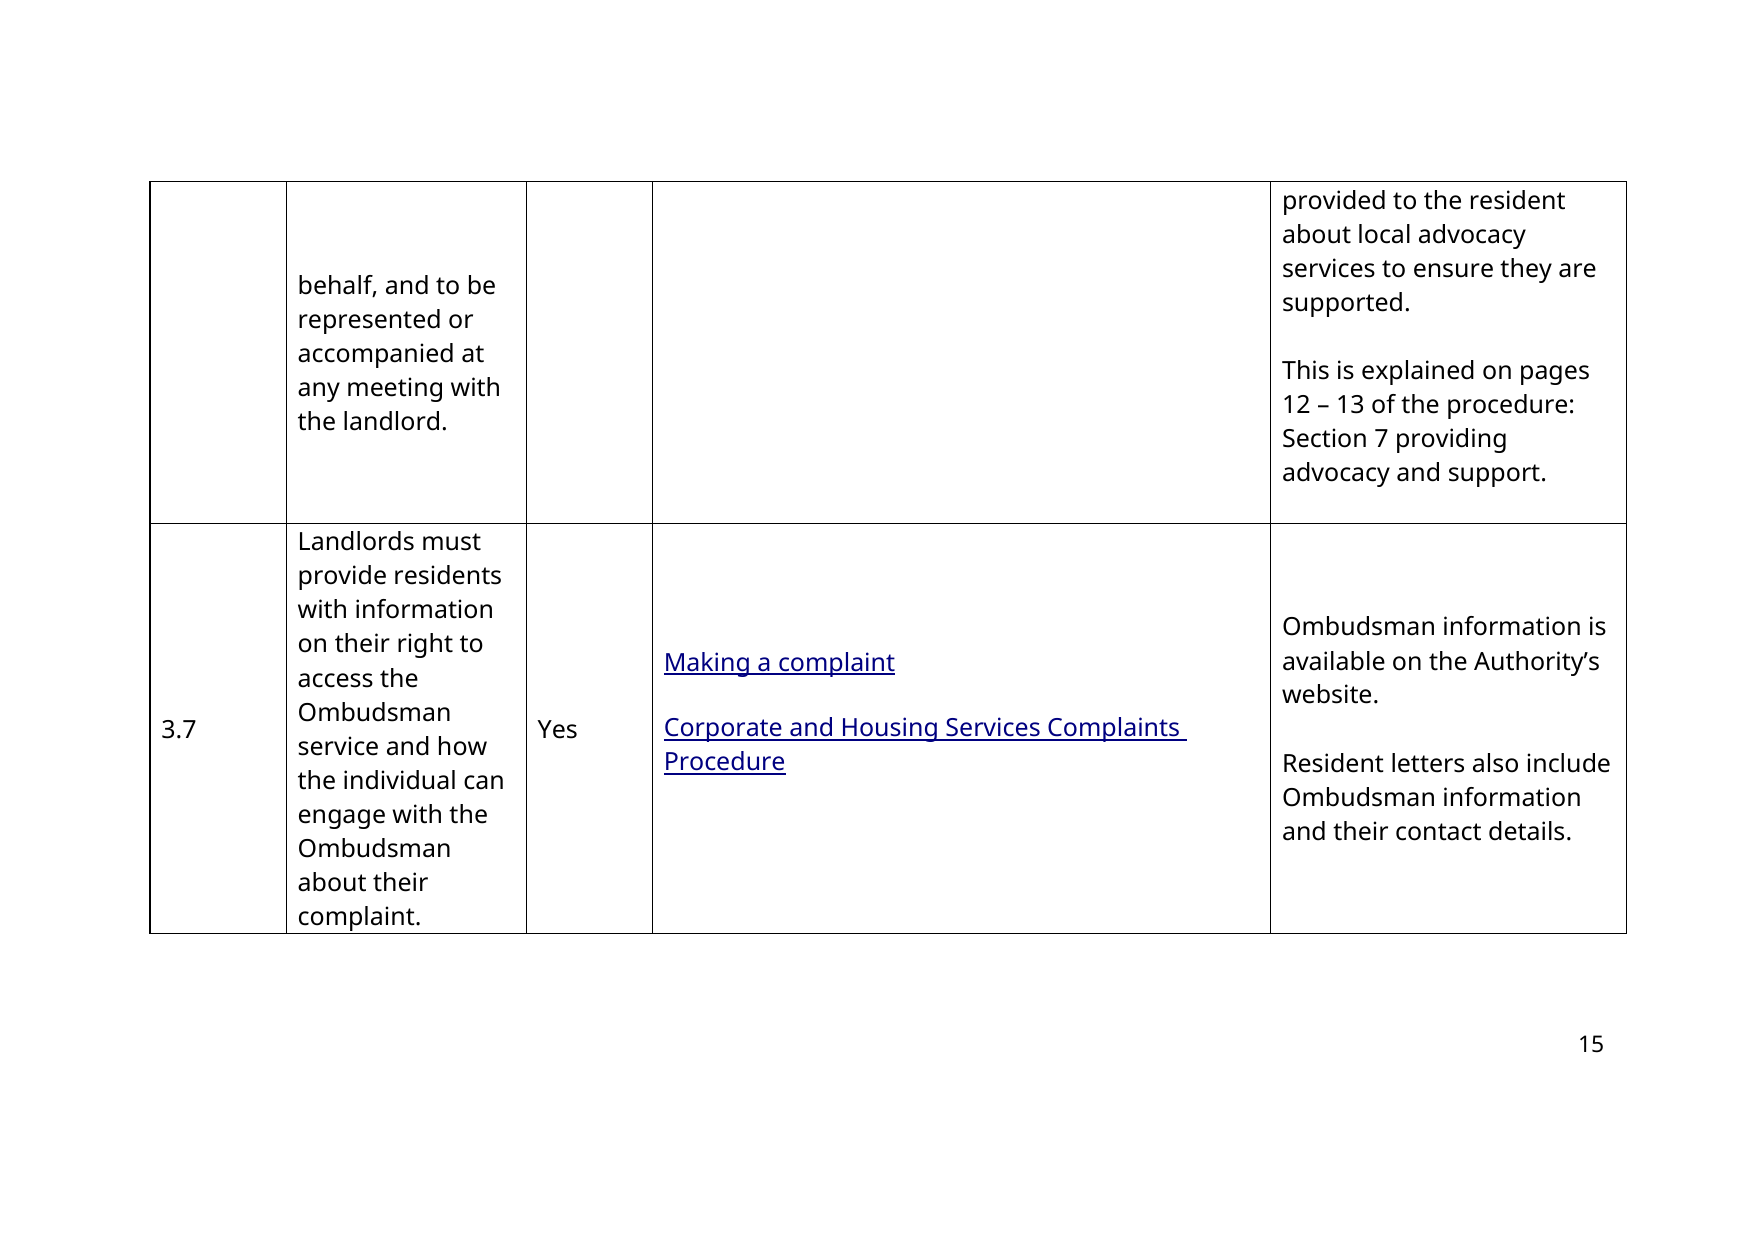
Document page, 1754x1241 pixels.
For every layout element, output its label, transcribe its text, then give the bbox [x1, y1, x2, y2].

table_cell Making a complaint Corporate and Housing Services Complaints Procedure [653, 524, 1270, 933]
table_cell behalf, and to be represented or accompanied at any meeting with the landlord. [287, 182, 526, 523]
table_cell Landlords must provide residents with information on their right to access the Ombudsman service and how the individual can engage with the Ombudsman about their complaint. [287, 524, 526, 933]
table_cell [151, 182, 286, 523]
table_cell [527, 182, 652, 523]
table_cell Yes [527, 524, 652, 933]
table_cell Ombudsman information is available on the Authority’s website. Resident letters also include Ombudsman information and their contact details. [1271, 524, 1626, 933]
table_cell 3.7 [151, 524, 286, 933]
table_cell [653, 182, 1270, 523]
table_cell provided to the resident about local advocacy services to ensure they are supported. This is explained on pages 12 – 13 of the procedure: Section 7 providing advocacy and support. [1271, 182, 1626, 523]
